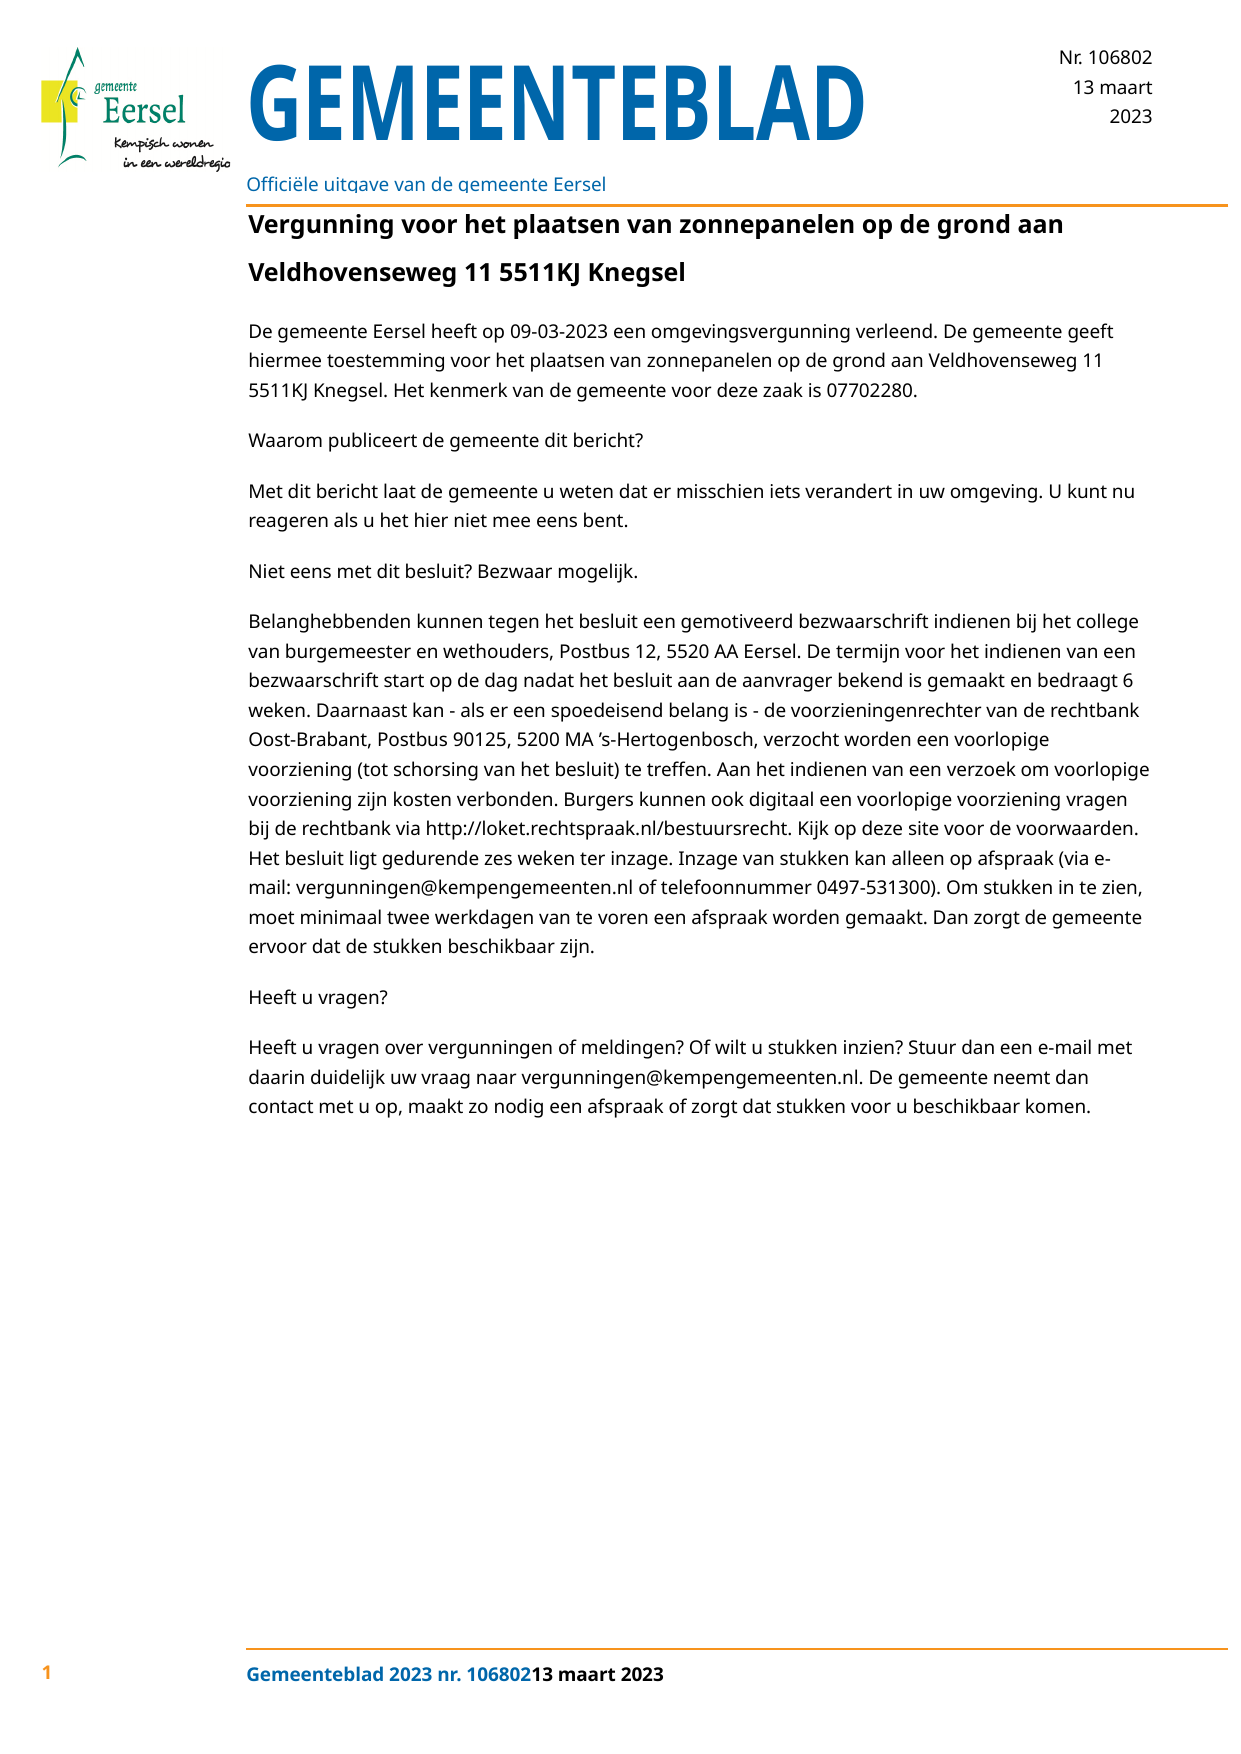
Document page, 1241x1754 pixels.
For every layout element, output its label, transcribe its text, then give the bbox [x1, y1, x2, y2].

text Heeft u vragen? [248, 984, 1152, 1010]
text Belanghebbenden kunnen tegen het besluit een gemotiveerd bezwaarschrift indienen bij het college van burgemeester en wethouders, Postbus 12, 5520 AA Eersel. De termijn voor het indienen van een bezwaarschrift start op de dag nadat het besluit aan de aanvrager bekend is gemaakt en bedraagt 6 weken. Daarnaast kan - als er een spoedeisend belang is - de voorzieningenrechter van de rechtbank Oost-Brabant, Postbus 90125, 5200 MA ’s-Hertogenbosch, verzocht worden een voorlopige voorziening (tot schorsing van het besluit) te treffen. Aan het indienen van een verzoek om voorlopige voorziening zijn kosten verbonden. Burgers kunnen ook digitaal een voorlopige voorziening vragen bij de rechtbank via http://loket.rechtspraak.nl/bestuursrecht. Kijk op deze site voor de voorwaarden. Het besluit ligt gedurende zes weken ter inzage. Inzage van stukken kan alleen op afspraak (via e-mail: vergunningen@kempengemeenten.nl of telefoonnummer 0497-531300). Om stukken in te zien, moet minimaal twee werkdagen van te voren een afspraak worden gemaakt. Dan zorgt de gemeente ervoor dat de stukken beschikbaar zijn. [248, 608, 1152, 959]
text Heeft u vragen over vergunningen of meldingen? Of wilt u stukken inzien? Stuur dan een e-mail met daarin duidelijk uw vraag naar vergunningen@kempengemeenten.nl. De gemeente neemt dan contact met u op, maakt zo nodig een afspraak of zorgt dat stukken voor u beschikbaar komen. [248, 1034, 1152, 1119]
text Waarom publiceert de gemeente dit bericht? [248, 427, 1152, 453]
text De gemeente Eersel heeft op 09-03-2023 een omgevingsvergunning verleend. De gemeente geeft hiermee toestemming voor het plaatsen van zonnepanelen op de grond aan Veldhovenseweg 11 5511KJ Knegsel. Het kenmerk van de gemeente voor deze zaak is 07702280. [248, 318, 1152, 403]
text Niet eens met dit besluit? Bezwaar mogelijk. [248, 558, 1152, 584]
text Vergunning voor het plaatsen van zonnepanelen op de grond aan Veldhovenseweg 11 5511KJ Knegsel [248, 207, 1152, 288]
text Met dit bericht laat de gemeente u weten dat er misschien iets verandert in uw omgeving. U kunt nu reageren als u het hier niet mee eens bent. [248, 478, 1152, 533]
picture [41, 47, 231, 172]
